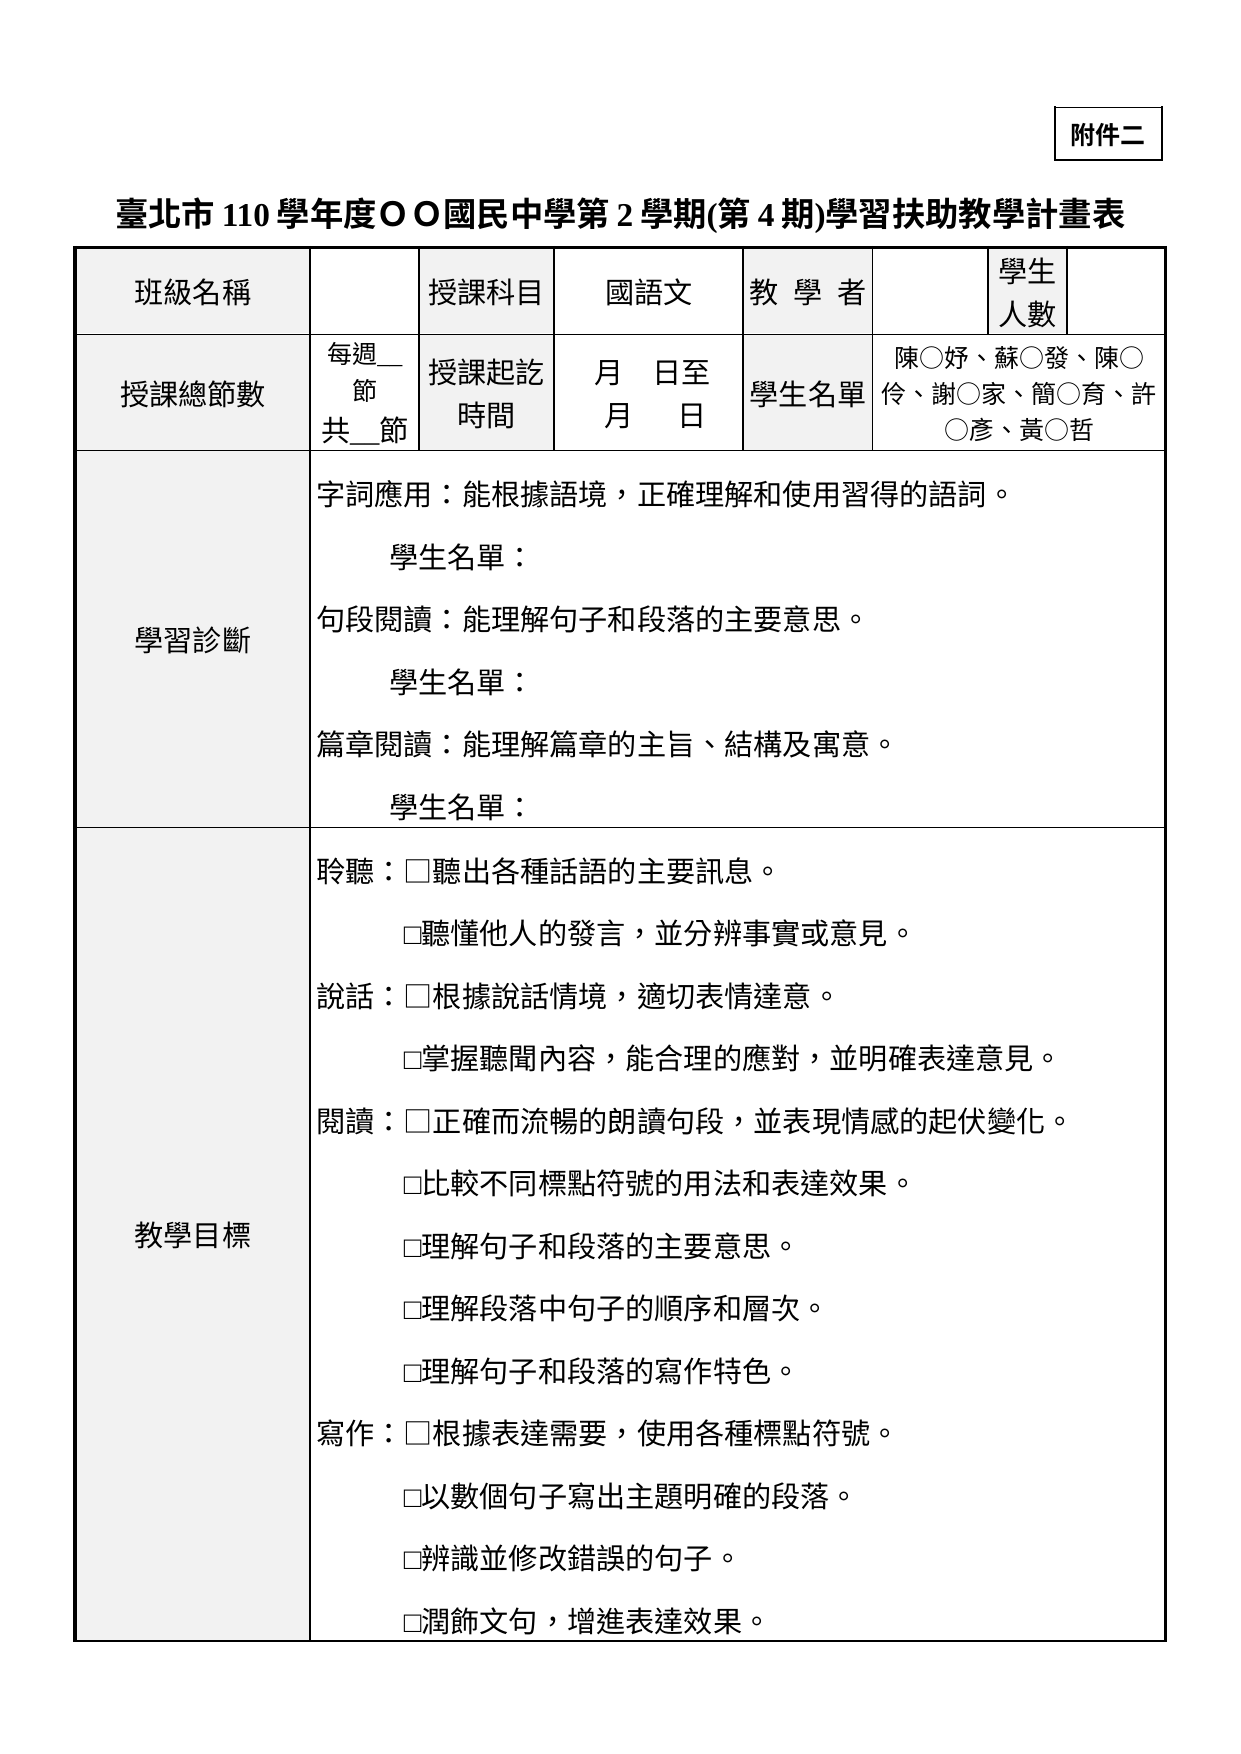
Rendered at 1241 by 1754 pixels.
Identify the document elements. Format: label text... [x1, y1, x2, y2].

table_header 授課科目 [420, 249, 553, 333]
table_cell 聆聽：□聽出各種話語的主要訊息。 □聽懂他人的發言，並分辨事實或意見。 說話：□根據說話情境，適切表情達意。 □掌握聽聞內容，能合理的應對，並明確表達意見。 閱讀：□正確而流暢的朗讀句段，並表現情感的起伏變化。 □比較不同標點符號的用法和表達效果。 □理解句子和段落的主要意思。 □理解段落中句子的順序和層次。 □理解句子和段落的寫作特色。 寫作：□根據表達需要，使用各種標點符號。 □以數個句子寫出主題明確的段落。 □辨識並修改錯誤的句子。 □潤飾文句，增進表達效果。 [311, 828, 1164, 1640]
table_header [1068, 249, 1164, 333]
table_cell 字詞應用：能根據語境，正確理解和使用習得的語詞。 學生名單： 句段閱讀：能理解句子和段落的主要意思。 學生名單： 篇章閱讀：能理解篇章的主旨、結構及寓意。 學生名單： [311, 451, 1164, 826]
table_cell 授課起訖時間 [420, 335, 553, 450]
text 附件二 [1071, 116, 1146, 151]
table_header 教 學 者 [744, 249, 872, 333]
table_cell 學生名單 [744, 335, 872, 450]
table_cell 每週__節 共__節 [311, 335, 418, 450]
text 臺北市110學年度ＯＯ國民中學第2學期(第4期)學習扶助教學計畫表 [75, 171, 1165, 233]
table_header [873, 249, 987, 333]
table_header 班級名稱 [77, 249, 309, 333]
table_cell 月 日至 月 日 [555, 335, 742, 450]
table_cell 授課總節數 [77, 335, 309, 450]
table_cell 教學目標 [77, 828, 309, 1640]
table_cell 學習診斷 [77, 451, 309, 826]
table_header [311, 249, 418, 333]
text [1056, 108, 1161, 159]
table_header 國語文 [555, 249, 742, 333]
table_header 學生人數 [989, 249, 1066, 333]
table_cell 陳○妤、蘇○發、陳○伶、謝○家、簡○育、許○彥、黃○哲 [873, 335, 1164, 450]
